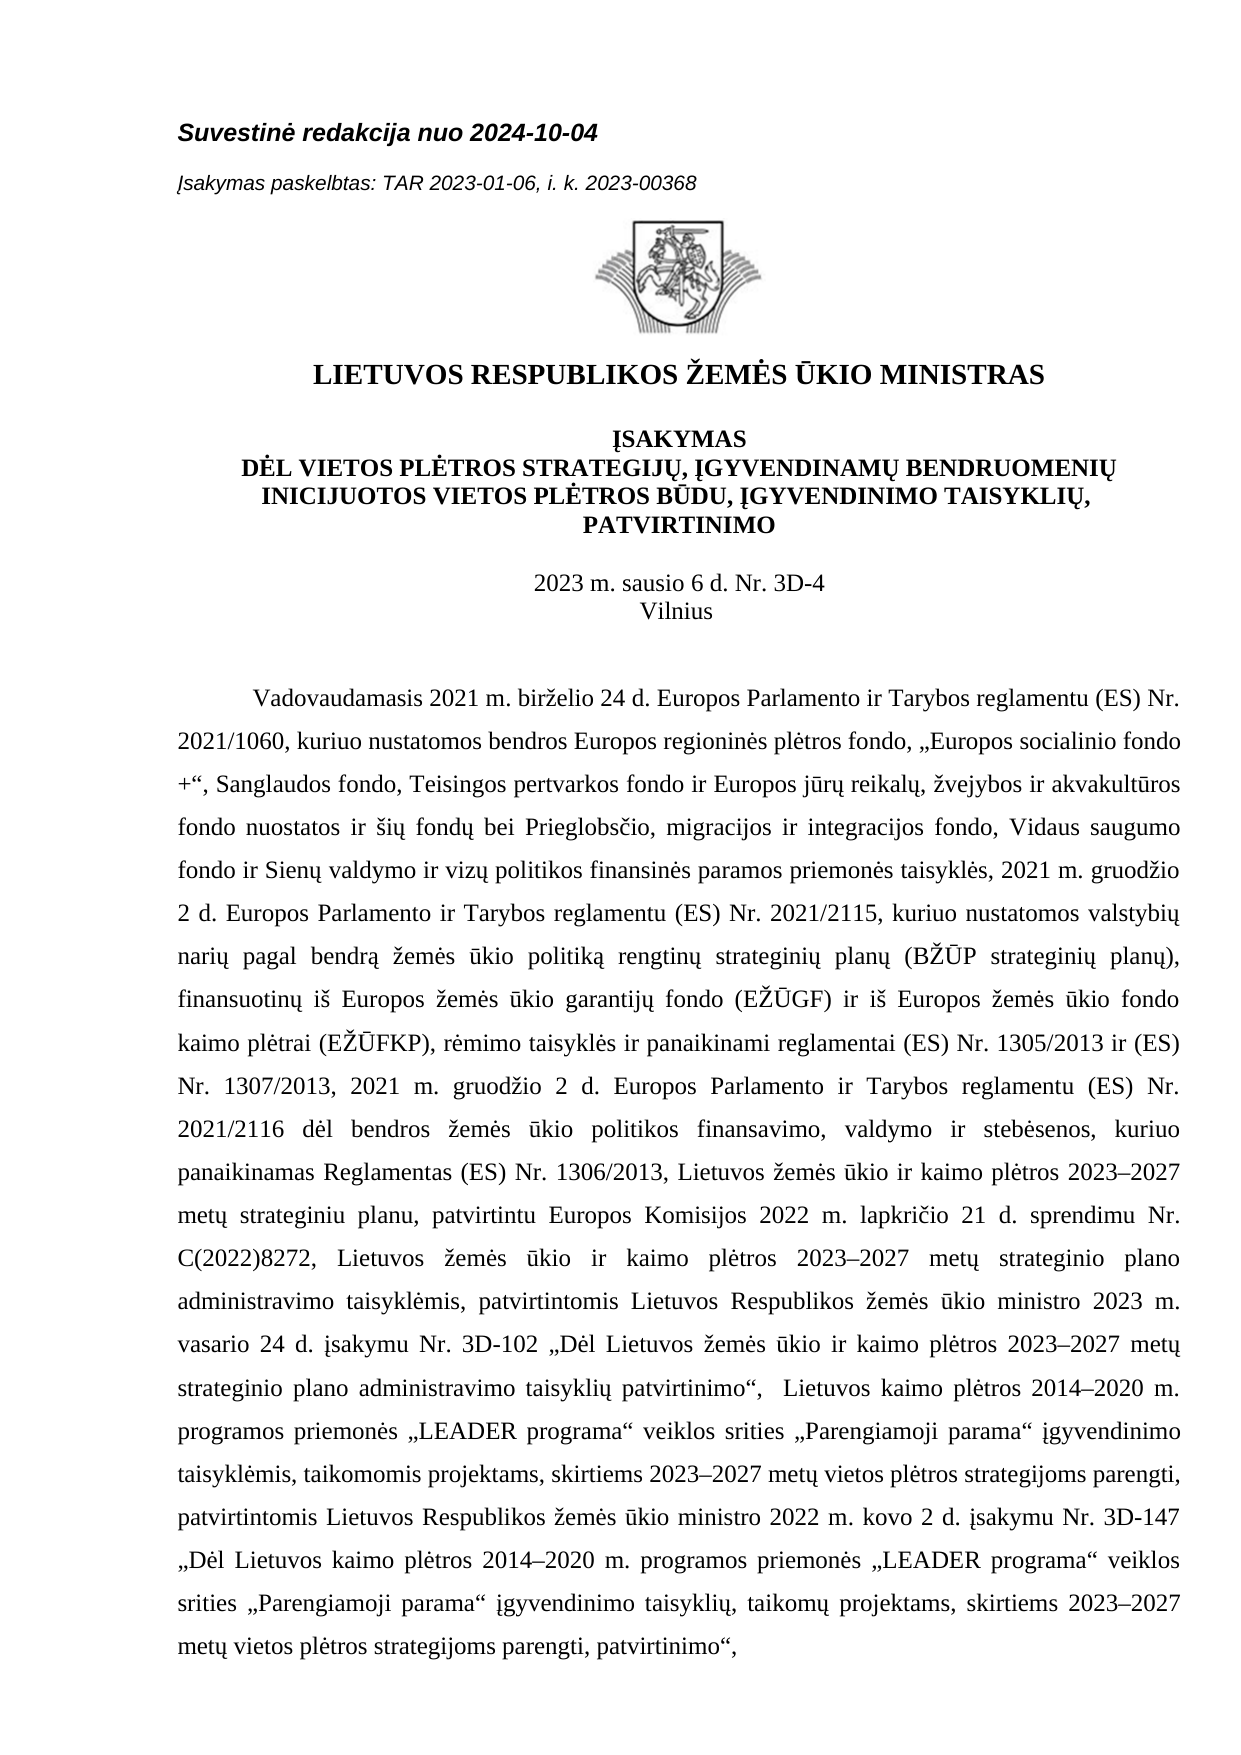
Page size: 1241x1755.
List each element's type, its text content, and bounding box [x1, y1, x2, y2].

text Vadovaudamasis 2021 m. birželio 24 d. Europos Parlamento ir Tarybos reglamentu (ES) Nr. 2021/1060, kuriuo nustatomos bendros Europos regioninės plėtros fondo, „Europos socialinio fondo +“, Sanglaudos fondo, Teisingos pertvarkos fondo ir Europos jūrų reikalų, žvejybos ir akvakultūros fondo nuostatos ir šių fondų bei Prieglobsčio, migracijos ir integracijos fondo, Vidaus saugumo fondo ir Sienų valdymo ir vizų politikos finansinės paramos priemonės taisyklės, 2021 m. gruodžio 2 d. Europos Parlamento ir Tarybos reglamentu (ES) Nr. 2021/2115, kuriuo nustatomos valstybių narių pagal bendrą žemės ūkio politiką rengtinų strateginių planų (BŽŪP strateginių planų), finansuotinų iš Europos žemės ūkio garantijų fondo (EŽŪGF) ir iš Europos žemės ūkio fondo kaimo plėtrai (EŽŪFKP), rėmimo taisyklės ir panaikinami reglamentai (ES) Nr. 1305/2013 ir (ES) Nr. 1307/2013, 2021 m. gruodžio 2 d. Europos Parlamento ir Tarybos reglamentu (ES) Nr. 2021/2116 dėl bendros žemės ūkio politikos finansavimo, valdymo ir stebėsenos, kuriuo panaikinamas Reglamentas (ES) Nr. 1306/2013, Lietuvos žemės ūkio ir kaimo plėtros 2023–2027 metų strateginiu planu, patvirtintu Europos Komisijos 2022 m. lapkričio 21 d. sprendimu Nr. C(2022)8272, Lietuvos žemės ūkio ir kaimo plėtros 2023–2027 metų strateginio plano administravimo taisyklėmis, patvirtintomis Lietuvos Respublikos žemės ūkio ministro 2023 m. vasario 24 d. įsakymu Nr. 3D-102 „Dėl Lietuvos žemės ūkio ir kaimo plėtros 2023–2027 metų strateginio plano administravimo taisyklių patvirtinimo“, Lietuvos kaimo plėtros 2014–2020 m. programos priemonės „LEADER programa“ veiklos srities „Parengiamoji parama“ įgyvendinimo taisyklėmis, taikomomis projektams, skirtiems 2023–2027 metų vietos plėtros strategijoms parengti, patvirtintomis Lietuvos Respublikos žemės ūkio ministro 2022 m. kovo 2 d. įsakymu Nr. 3D-147 „Dėl Lietuvos kaimo plėtros 2014–2020 m. programos priemonės „LEADER programa“ veiklos srities „Parengiamoji parama“ įgyvendinimo taisyklių, taikomų projektams, skirtiems 2023–2027 metų vietos plėtros strategijoms parengti, patvirtinimo“, [177, 683, 1181, 1660]
text Vilnius [177, 596, 1181, 625]
text DĖL Vietos plėtros strategijų, įgyvendinamų bendruomenių inicijuotos vietos plėtros būdu, įgyvendinimo taisyklių, [177, 453, 1181, 510]
text ĮSAKYMAS [177, 424, 1181, 453]
text Suvestinė redakcija nuo 2024-10-04 [177, 118, 1181, 147]
text patvirtinimo [177, 510, 1181, 539]
text LIETUVOS RESPUBLIKOS ŽEMĖS ŪKIO MINISTRAS [177, 357, 1181, 390]
text Įsakymas paskelbtas: TAR 2023-01-06, i. k. 2023-00368 [177, 171, 1181, 195]
text 2023 m. sausio 6 d. Nr. 3D-4 [177, 568, 1181, 596]
